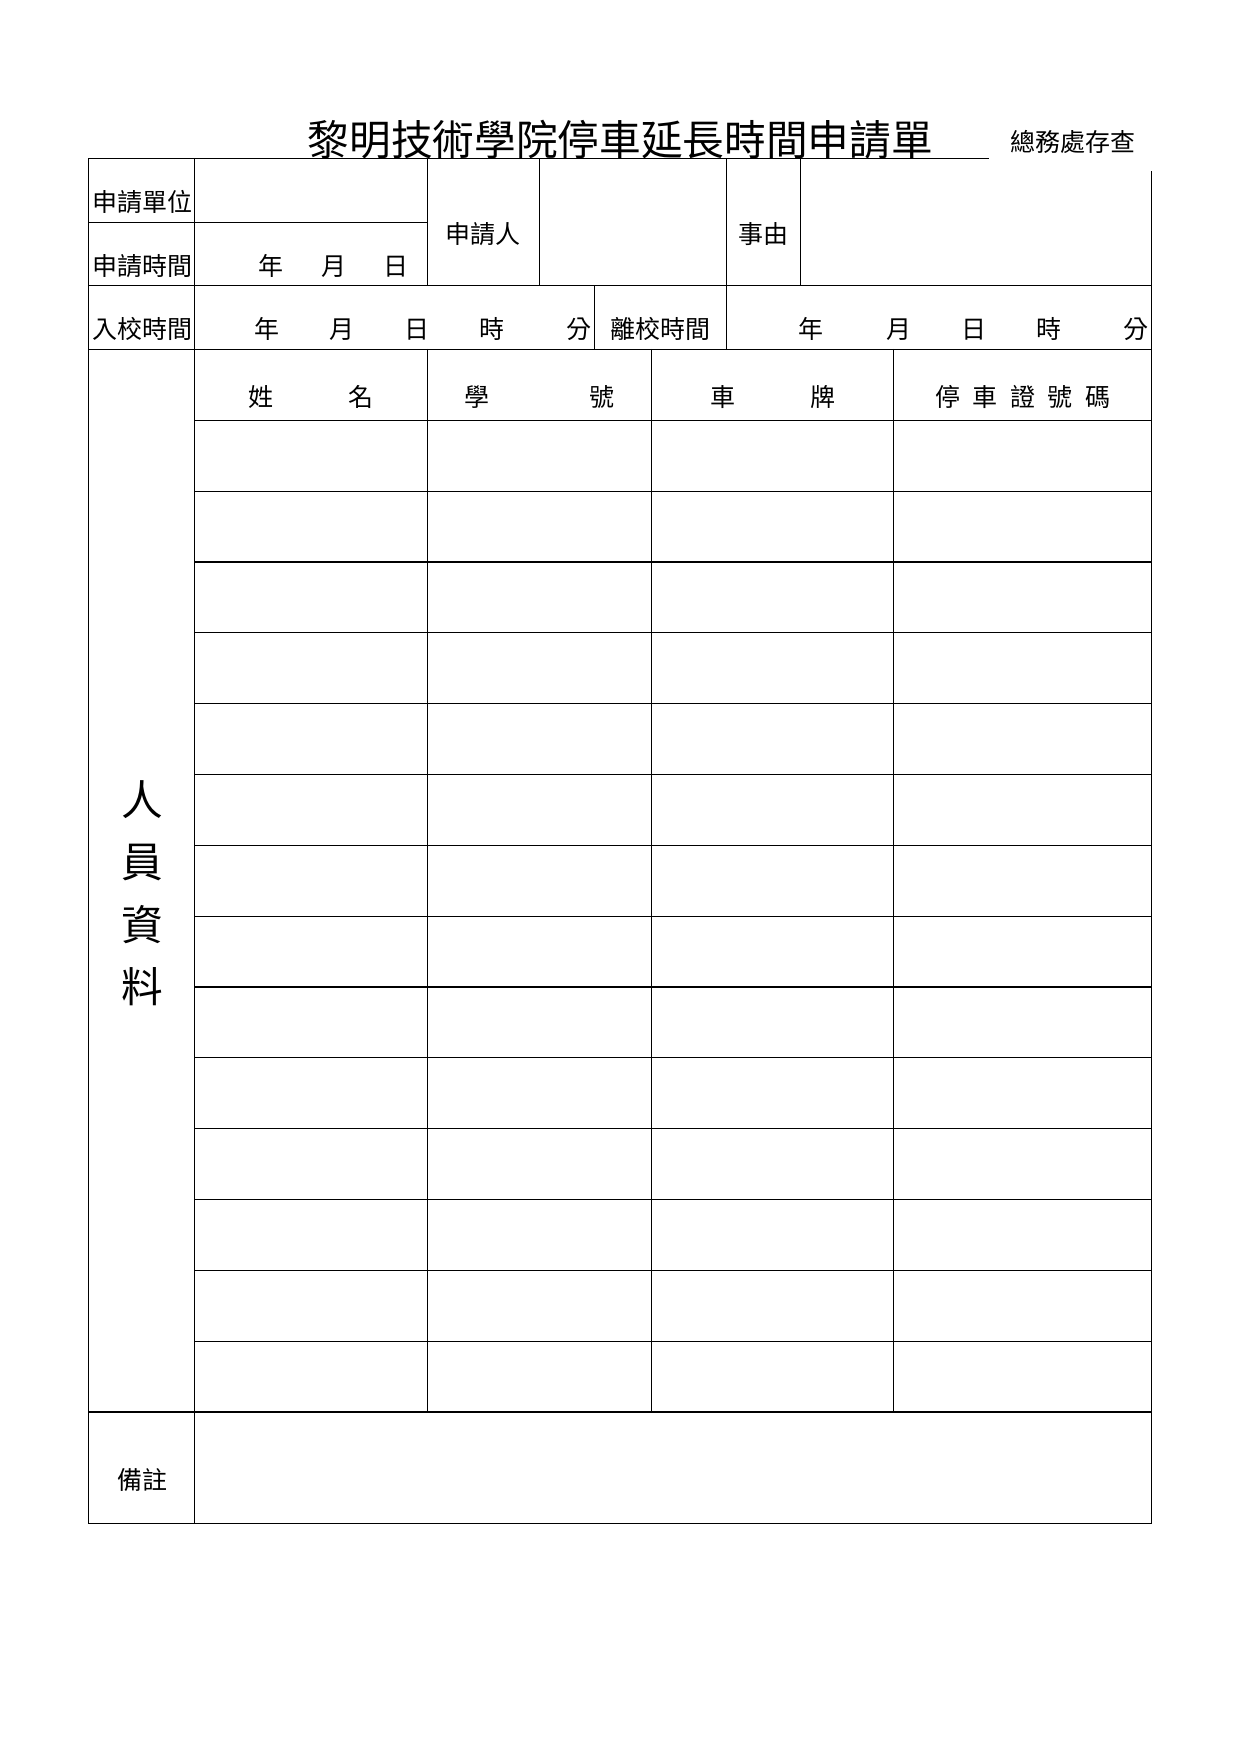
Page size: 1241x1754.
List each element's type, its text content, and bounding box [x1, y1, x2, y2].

table_cell [894, 492, 1151, 561]
table_cell [428, 633, 651, 703]
table_header [540, 159, 726, 285]
table_cell 人員資料 [89, 350, 194, 1411]
table_cell [428, 421, 651, 491]
table_cell [894, 704, 1151, 774]
table_cell [428, 775, 651, 845]
table_header 事由 [727, 159, 800, 285]
table_cell [652, 1200, 893, 1270]
table_cell [894, 988, 1151, 1057]
table_header 申請人 [428, 159, 539, 285]
table_cell [428, 846, 651, 916]
table_cell [652, 1058, 893, 1128]
table_cell [195, 1342, 427, 1411]
table_cell [652, 846, 893, 916]
table_cell [894, 421, 1151, 491]
table_cell [652, 421, 893, 491]
table_cell [428, 1129, 651, 1199]
table_cell [428, 1342, 651, 1411]
table_cell [428, 563, 651, 632]
table_cell 備註 [89, 1413, 194, 1523]
table_cell [195, 421, 427, 491]
table_header [801, 159, 1151, 285]
table_cell [428, 492, 651, 561]
table_cell [652, 1342, 893, 1411]
table_cell [195, 846, 427, 916]
table_cell [894, 1129, 1151, 1199]
table_cell 年 月 日 時 分 [195, 286, 594, 349]
table_cell [652, 492, 893, 561]
table_cell [428, 1271, 651, 1341]
table_cell [195, 1200, 427, 1270]
table_cell 年 月 日 時 分 [727, 286, 1151, 349]
table_cell 年 月 日 [195, 223, 427, 285]
table_cell 學 號 [428, 350, 651, 420]
table_cell 車 牌 [652, 350, 893, 420]
table_cell [428, 917, 651, 986]
table_cell [428, 988, 651, 1057]
table_cell [652, 1271, 893, 1341]
table_cell [894, 1342, 1151, 1411]
table_cell 姓 名 [195, 350, 427, 420]
table_cell [195, 775, 427, 845]
table_cell [195, 704, 427, 774]
table_cell [894, 917, 1151, 986]
table_cell [195, 633, 427, 703]
table_cell [195, 1413, 1151, 1523]
table_cell [428, 1058, 651, 1128]
table_cell [195, 1058, 427, 1128]
table_cell [652, 917, 893, 986]
table_cell 停 車 證 號 碼 [894, 350, 1151, 420]
table_cell [195, 492, 427, 561]
table_cell [195, 1271, 427, 1341]
table_cell [195, 988, 427, 1057]
table_cell [428, 1200, 651, 1270]
table_cell [894, 775, 1151, 845]
table_cell [652, 775, 893, 845]
text 黎明技術學院停車延長時間申請單 [89, 96, 1157, 171]
table_cell [894, 846, 1151, 916]
table_cell [894, 633, 1151, 703]
table_header [195, 159, 427, 222]
table_cell [195, 563, 427, 632]
table_cell [428, 704, 651, 774]
table_cell [894, 1271, 1151, 1341]
table_cell [652, 704, 893, 774]
table_cell 離校時間 [595, 286, 726, 349]
table_cell [652, 633, 893, 703]
table_cell [652, 1129, 893, 1199]
table_cell [652, 563, 893, 632]
table_cell [894, 1200, 1151, 1270]
table_cell [195, 917, 427, 986]
text 總務處存查 [1004, 122, 1142, 158]
table_cell 申請時間 [89, 223, 194, 285]
table_cell [894, 563, 1151, 632]
table_cell [195, 1129, 427, 1199]
table_cell [894, 1058, 1151, 1128]
table_cell [652, 988, 893, 1057]
table_cell 入校時間 [89, 286, 194, 349]
table_header 申請單位 [89, 159, 194, 222]
